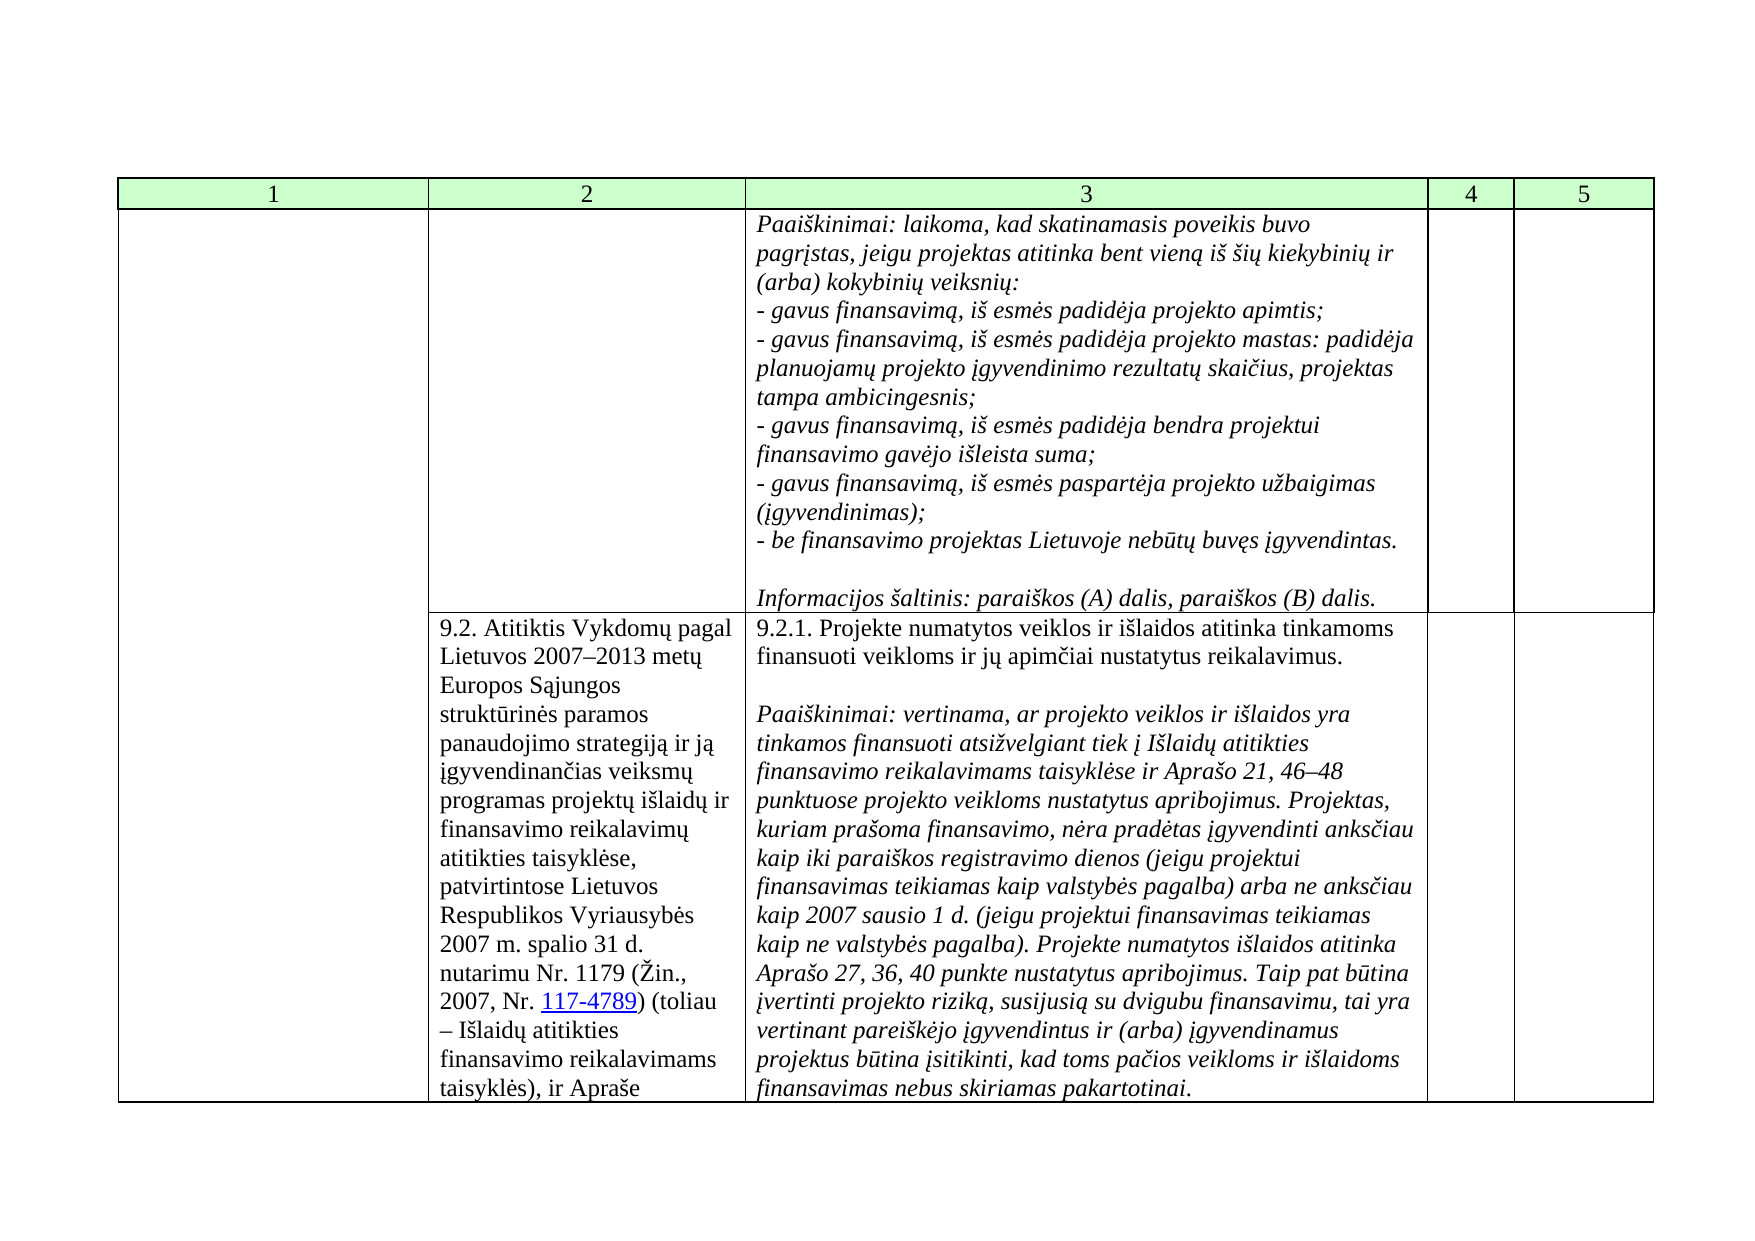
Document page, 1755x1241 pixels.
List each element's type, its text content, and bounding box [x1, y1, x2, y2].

table_cell [119, 210, 428, 1101]
table_cell [1429, 210, 1513, 612]
table_cell [429, 210, 745, 612]
table_cell 9.2. Atitiktis Vykdomų pagal Lietuvos 2007–2013 metų Europos Sąjungos struktūrinės paramos panaudojimo strategiją ir ją įgyvendinančias veiksmų programas projektų išlaidų ir finansavimo reikalavimų atitikties taisyklėse, patvirtintose Lietuvos Respublikos Vyriausybės 2007 m. spalio 31 d. nutarimu Nr. 1179 (Žin., 2007, Nr. 117-4789) (toliau – Išlaidų atitikties finansavimo reikalavimams taisyklės), ir Apraše [429, 613, 745, 1101]
table_cell 9.2.1. Projekte numatytos veiklos ir išlaidos atitinka tinkamoms finansuoti veikloms ir jų apimčiai nustatytus reikalavimus. Paaiškinimai: vertinama, ar projekto veiklos ir išlaidos yra tinkamos finansuoti atsižvelgiant tiek į Išlaidų atitikties finansavimo reikalavimams taisyklėse ir Aprašo 21, 46–48 punktuose projekto veikloms nustatytus apribojimus. Projektas, kuriam prašoma finansavimo, nėra pradėtas įgyvendinti anksčiau kaip iki paraiškos registravimo dienos (jeigu projektui finansavimas teikiamas kaip valstybės pagalba) arba ne anksčiau kaip 2007 sausio 1 d. (jeigu projektui finansavimas teikiamas kaip ne valstybės pagalba). Projekte numatytos išlaidos atitinka Aprašo 27, 36, 40 punkte nustatytus apribojimus. Taip pat būtina įvertinti projekto riziką, susijusią su dvigubu finansavimu, tai yra vertinant pareiškėjo įgyvendintus ir (arba) įgyvendinamus projektus būtina įsitikinti, kad toms pačios veikloms ir išlaidoms finansavimas nebus skiriamas pakartotinai. [746, 613, 1427, 1101]
table_header 1 [119, 179, 428, 208]
table_header 2 [429, 179, 745, 208]
table_header 5 [1515, 179, 1653, 208]
table_cell [1515, 613, 1653, 1101]
table_cell [1515, 210, 1653, 612]
table_cell [1428, 613, 1514, 1101]
table_header 4 [1429, 179, 1513, 208]
table_cell Paaiškinimai: laikoma, kad skatinamasis poveikis buvo pagrįstas, jeigu projektas atitinka bent vieną iš šių kiekybinių ir (arba) kokybinių veiksnių: - gavus finansavimą, iš esmės padidėja projekto apimtis; - gavus finansavimą, iš esmės padidėja projekto mastas: padidėja planuojamų projekto įgyvendinimo rezultatų skaičius, projektas tampa ambicingesnis; - gavus finansavimą, iš esmės padidėja bendra projektui finansavimo gavėjo išleista suma; - gavus finansavimą, iš esmės paspartėja projekto užbaigimas (įgyvendinimas); - be finansavimo projektas Lietuvoje nebūtų buvęs įgyvendintas. Informacijos šaltinis: paraiškos (A) dalis, paraiškos (B) dalis. [746, 210, 1427, 612]
table_header 3 [746, 179, 1427, 208]
